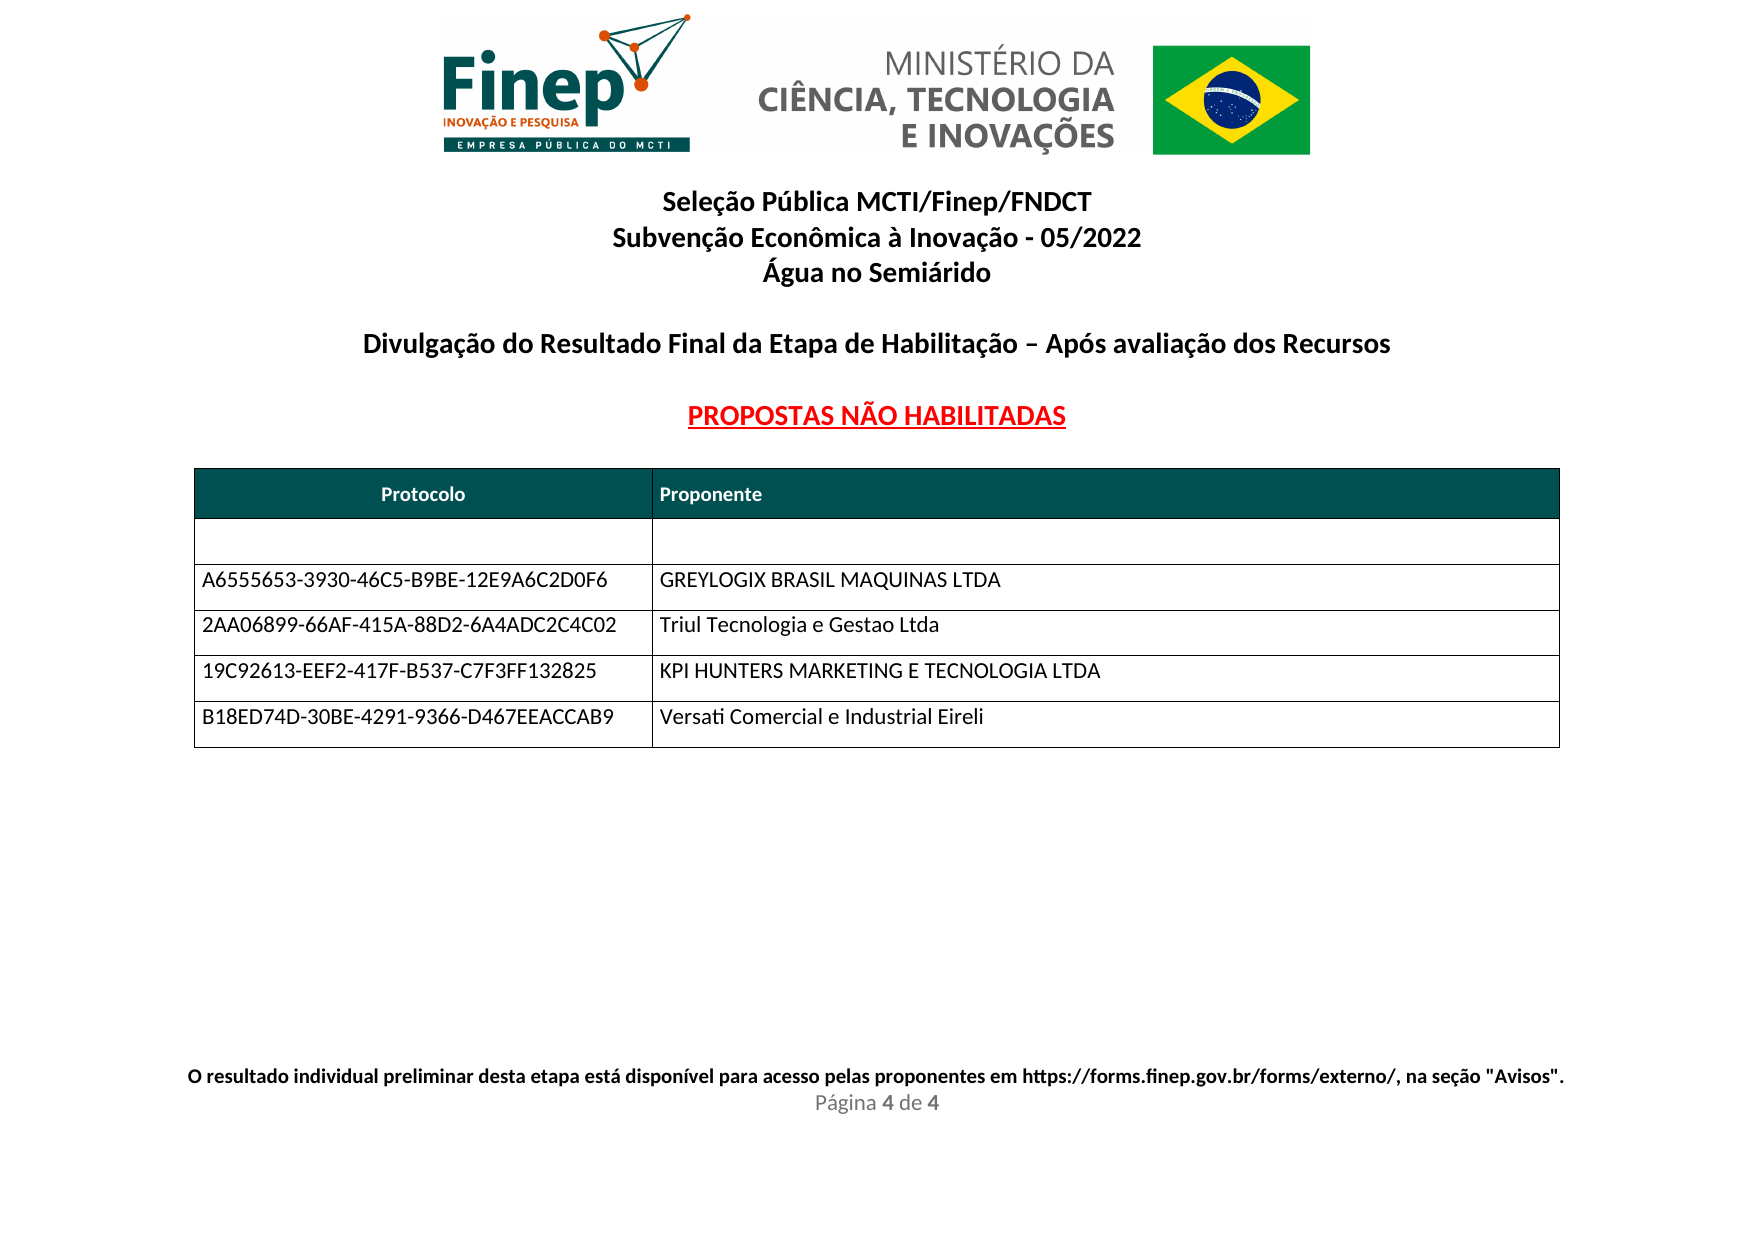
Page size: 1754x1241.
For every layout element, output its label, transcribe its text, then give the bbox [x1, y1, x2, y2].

table_cell B18ED74D-30BE-4291-9366-D467EEACCAB9 [195, 702, 652, 747]
table_cell [195, 519, 652, 564]
table_cell Versati Comercial e Industrial Eireli [653, 702, 1559, 747]
table_cell KPI HUNTERS MARKETING E TECNOLOGIA LTDA [653, 656, 1559, 701]
table_header Proponente [653, 469, 1559, 518]
table_header Protocolo [195, 469, 652, 518]
table_cell Triul Tecnologia e Gestao Ltda [653, 611, 1559, 655]
table_cell GREYLOGIX BRASIL MAQUINAS LTDA [653, 565, 1559, 609]
table_cell [653, 519, 1559, 564]
table_cell 2AA06899-66AF-415A-88D2-6A4ADC2C4C02 [195, 611, 652, 655]
table_cell A6555653-3930-46C5-B9BE-12E9A6C2D0F6 [195, 565, 652, 609]
table_cell 19C92613-EEF2-417F-B537-C7F3FF132825 [195, 656, 652, 701]
